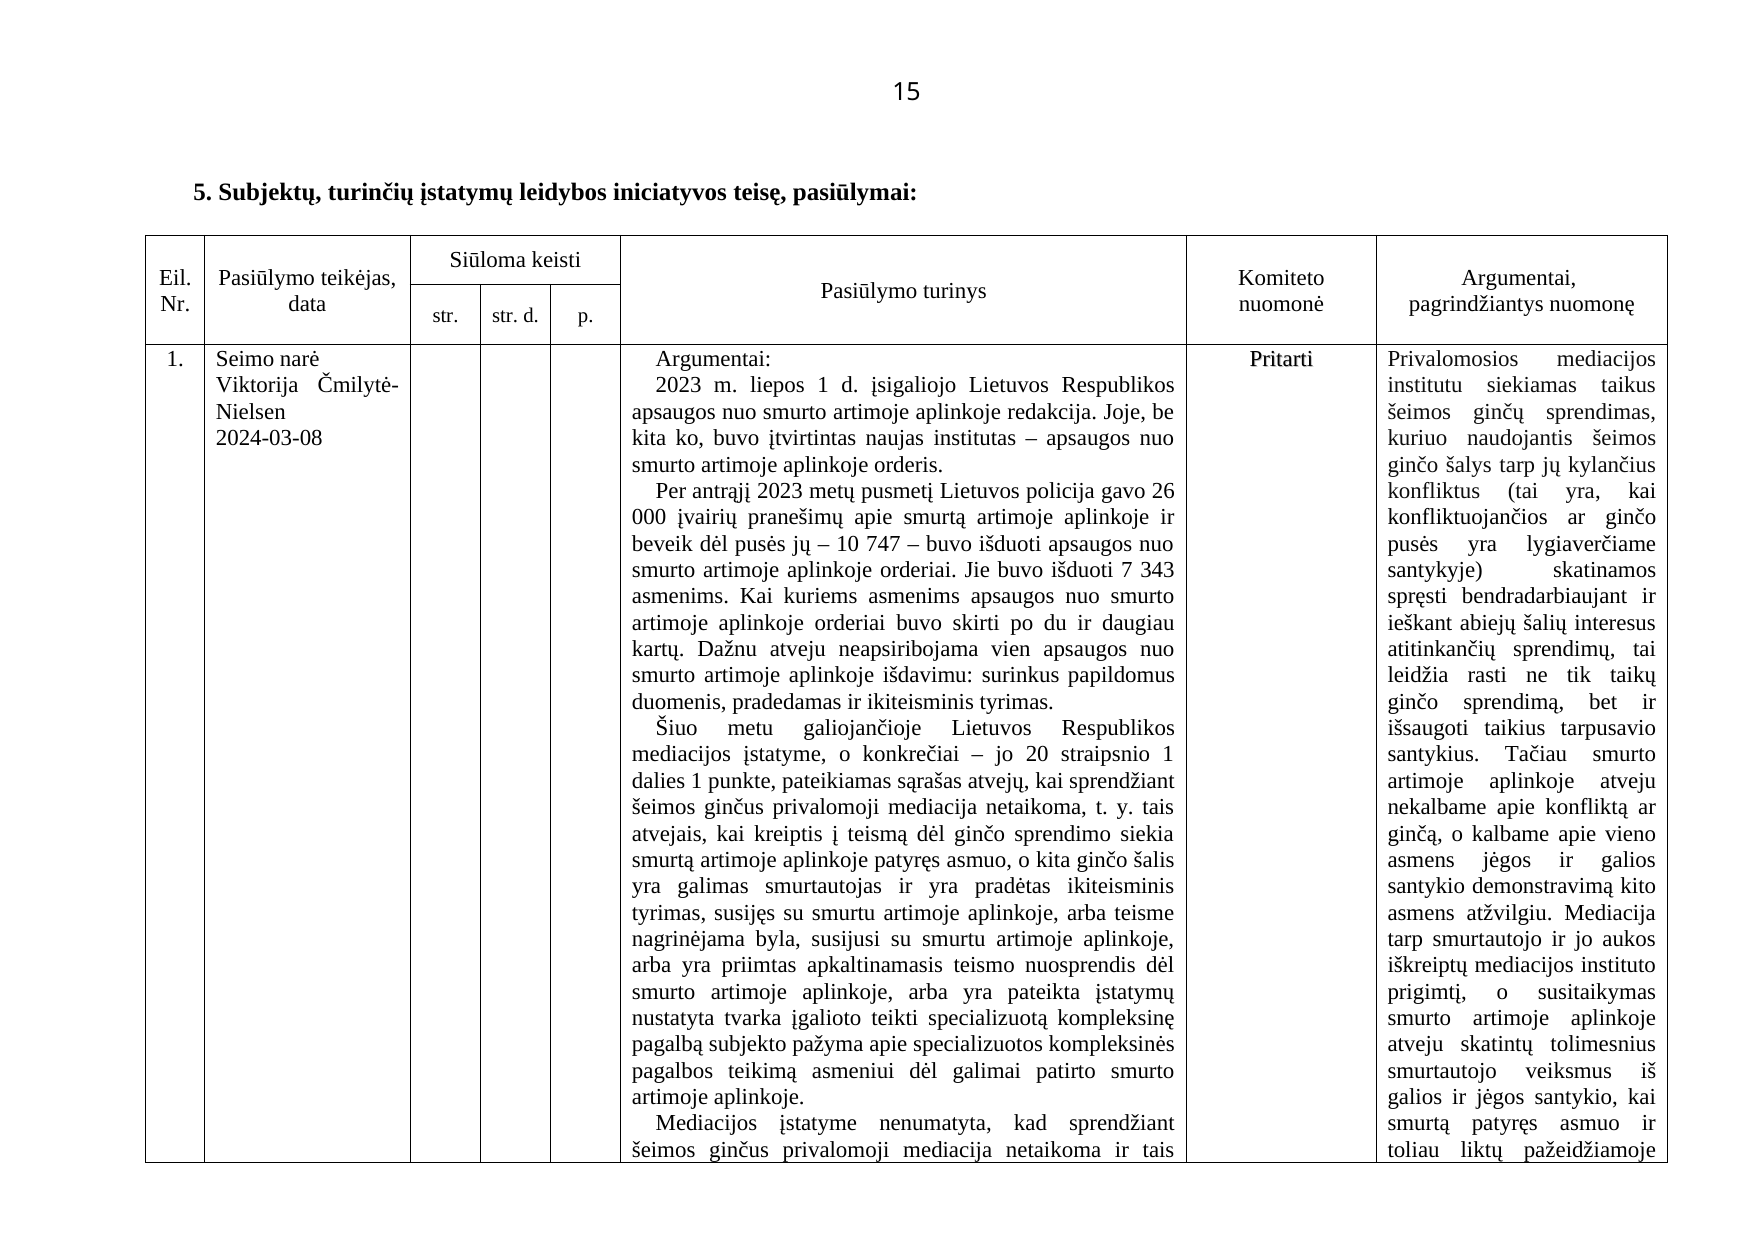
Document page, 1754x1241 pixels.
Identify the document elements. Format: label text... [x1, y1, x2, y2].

table_cell str. [411, 285, 480, 344]
table_cell [551, 345, 620, 1162]
table_cell Seimo narė Viktorija Čmilytė-Nielsen 2024-03-08 [205, 345, 410, 1162]
table_cell [411, 345, 480, 1162]
table_header Komiteto nuomonė [1187, 236, 1376, 344]
subtitle 5. Subjektų, turinčių įstatymų leidybos iniciatyvos teisę, pasiūlymai: [118, 177, 1695, 206]
table_cell str. d. [481, 285, 550, 344]
table_cell p. [551, 285, 620, 344]
table_header Siūloma keisti [411, 236, 620, 284]
table_cell Argumentai: 2023 m. liepos 1 d. įsigaliojo Lietuvos Respublikos apsaugos nuo smurto artimoje aplinkoje redakcija. Joje, be kita ko, buvo įtvirtintas naujas institutas – apsaugos nuo smurto artimoje aplinkoje orderis. Per antrąjį 2023 metų pusmetį Lietuvos policija gavo 26 000 įvairių pranešimų apie smurtą artimoje aplinkoje ir beveik dėl pusės jų – 10 747 – buvo išduoti apsaugos nuo smurto artimoje aplinkoje orderiai. Jie buvo išduoti 7 343 asmenims. Kai kuriems asmenims apsaugos nuo smurto artimoje aplinkoje orderiai buvo skirti po du ir daugiau kartų. Dažnu atveju neapsiribojama vien apsaugos nuo smurto artimoje aplinkoje išdavimu: surinkus papildomus duomenis, pradedamas ir ikiteisminis tyrimas. Šiuo metu galiojančioje Lietuvos Respublikos mediacijos įstatyme, o konkrečiai – jo 20 straipsnio 1 dalies 1 punkte, pateikiamas sąrašas atvejų, kai sprendžiant šeimos ginčus privalomoji mediacija netaikoma, t. y. tais atvejais, kai kreiptis į teismą dėl ginčo sprendimo siekia smurtą artimoje aplinkoje patyręs asmuo, o kita ginčo šalis yra galimas smurtautojas ir yra pradėtas ikiteisminis tyrimas, susijęs su smurtu artimoje aplinkoje, arba teisme nagrinėjama byla, susijusi su smurtu artimoje aplinkoje, arba yra priimtas apkaltinamasis teismo nuosprendis dėl smurto artimoje aplinkoje, arba yra pateikta įstatymų nustatyta tvarka įgalioto teikti specializuotą kompleksinę pagalbą subjekto pažyma apie specializuotos kompleksinės pagalbos teikimą asmeniui dėl galimai patirto smurto artimoje aplinkoje. Mediacijos įstatyme nenumatyta, kad sprendžiant šeimos ginčus privalomoji mediacija netaikoma ir tais [621, 345, 1186, 1162]
table_cell [481, 345, 550, 1162]
table_cell Privalomosios mediacijos institutu siekiamas taikus šeimos ginčų sprendimas, kuriuo naudojantis šeimos ginčo šalys tarp jų kylančius konfliktus (tai yra, kai konfliktuojančios ar ginčo pusės yra lygiaverčiame santykyje) skatinamos spręsti bendradarbiaujant ir ieškant abiejų šalių interesus atitinkančių sprendimų, tai leidžia rasti ne tik taikų ginčo sprendimą, bet ir išsaugoti taikius tarpusavio santykius. Tačiau smurto artimoje aplinkoje atveju nekalbame apie konfliktą ar ginčą, o kalbame apie vieno asmens jėgos ir galios santykio demonstravimą kito asmens atžvilgiu. Mediacija tarp smurtautojo ir jo aukos iškreiptų mediacijos instituto prigimtį, o susitaikymas smurto artimoje aplinkoje atveju skatintų tolimesnius smurtautojo veiksmus iš galios ir jėgos santykio, kai smurtą patyręs asmuo ir toliau liktų pažeidžiamoje [1377, 345, 1667, 1162]
table_header Argumentai, pagrindžiantys nuomonę [1377, 236, 1667, 344]
table_cell 1. [146, 345, 204, 1162]
table_cell Pritarti [1187, 345, 1376, 1162]
table_header Eil. Nr. [146, 236, 204, 344]
table_header Pasiūlymo turinys [621, 236, 1186, 344]
table_header Pasiūlymo teikėjas, data [205, 236, 410, 344]
